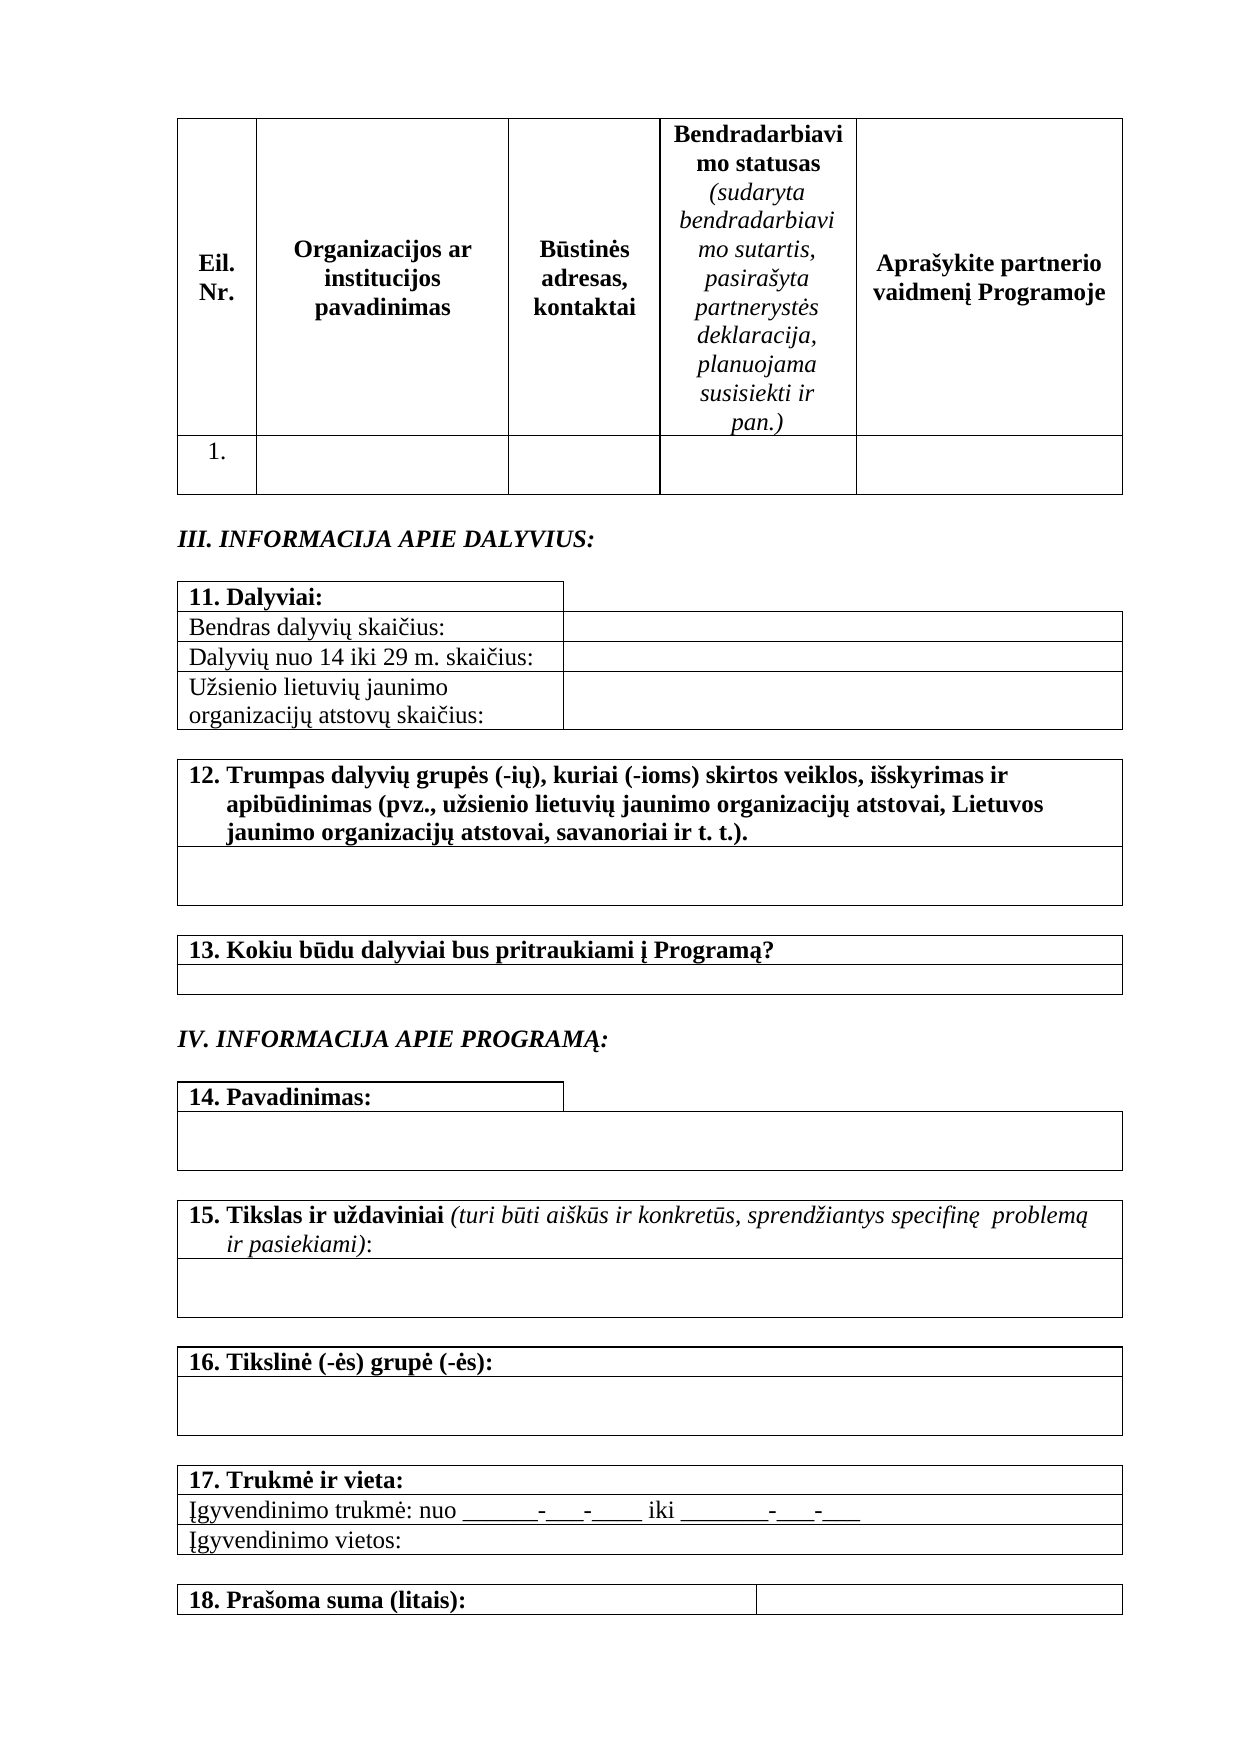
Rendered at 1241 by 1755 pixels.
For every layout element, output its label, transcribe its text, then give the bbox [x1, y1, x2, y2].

table_cell [564, 612, 1122, 641]
table_cell [564, 672, 1122, 729]
table_cell [178, 847, 1122, 905]
table_header 18. Prašoma suma (litais): [178, 1585, 756, 1613]
table_cell Dalyvių nuo 14 iki 29 m. skaičius: [178, 642, 563, 671]
table_cell [564, 642, 1122, 671]
table_cell [857, 436, 1122, 494]
table_cell Užsienio lietuvių jaunimo organizacijų atstovų skaičius: [178, 672, 563, 729]
table_header 17. Trukmė ir vieta: [178, 1466, 1122, 1494]
table_cell [257, 436, 508, 494]
table_header 14. Pavadinimas: [178, 1083, 563, 1111]
text IV. INFORMACIJA APIE PROGRAMĄ: [177, 1024, 1122, 1053]
table_cell Aprašykite partnerio vaidmenį Programoje [857, 119, 1122, 435]
table_header [757, 1585, 1122, 1613]
table_header [564, 1081, 1122, 1111]
table_cell Įgyvendinimo trukmė: nuo ______-___-____ iki _______-___-___ [178, 1495, 1122, 1524]
table_header 16. Tikslinė (-ės) grupė (-ės): [178, 1348, 1122, 1376]
table_cell [661, 436, 856, 494]
table_cell [178, 965, 1122, 994]
table_cell [509, 436, 659, 494]
table_header 13. Kokiu būdu dalyviai bus pritraukiami į Programą? [178, 936, 1122, 964]
table_header [564, 581, 1122, 611]
table_header 12. Trumpas dalyvių grupės (-ių), kuriai (-ioms) skirtos veiklos, išskyrimas ir apibūdinimas (pvz., užsienio lietuvių jaunimo organizacijų atstovai, Lietuvos jaunimo organizacijų atstovai, savanoriai ir t. t.). [178, 760, 1122, 846]
table_cell Bendras dalyvių skaičius: [178, 612, 563, 641]
table_cell Įgyvendinimo vietos: [178, 1525, 1122, 1554]
text III. INFORMACIJA APIE DALYVIUS: [177, 524, 1122, 552]
table_cell [178, 1112, 1122, 1170]
table_cell Bendradarbiavimo statusas (sudaryta bendradarbiavimo sutartis, pasirašyta partnerystės deklaracija, planuojama susisiekti ir pan.) [661, 119, 856, 435]
table_cell Eil. Nr. [178, 119, 256, 435]
table_header 11. Dalyviai: [178, 582, 563, 611]
table_cell [178, 1377, 1122, 1435]
table_cell Organizacijos ar institucijos pavadinimas [257, 119, 508, 435]
table_cell [178, 1259, 1122, 1317]
table_cell 1. [178, 436, 256, 494]
table_header 15. Tikslas ir uždaviniai (turi būti aiškūs ir konkretūs, sprendžiantys specifinę problemą ir pasiekiami): [178, 1201, 1122, 1258]
table_cell Būstinės adresas, kontaktai [509, 119, 659, 435]
